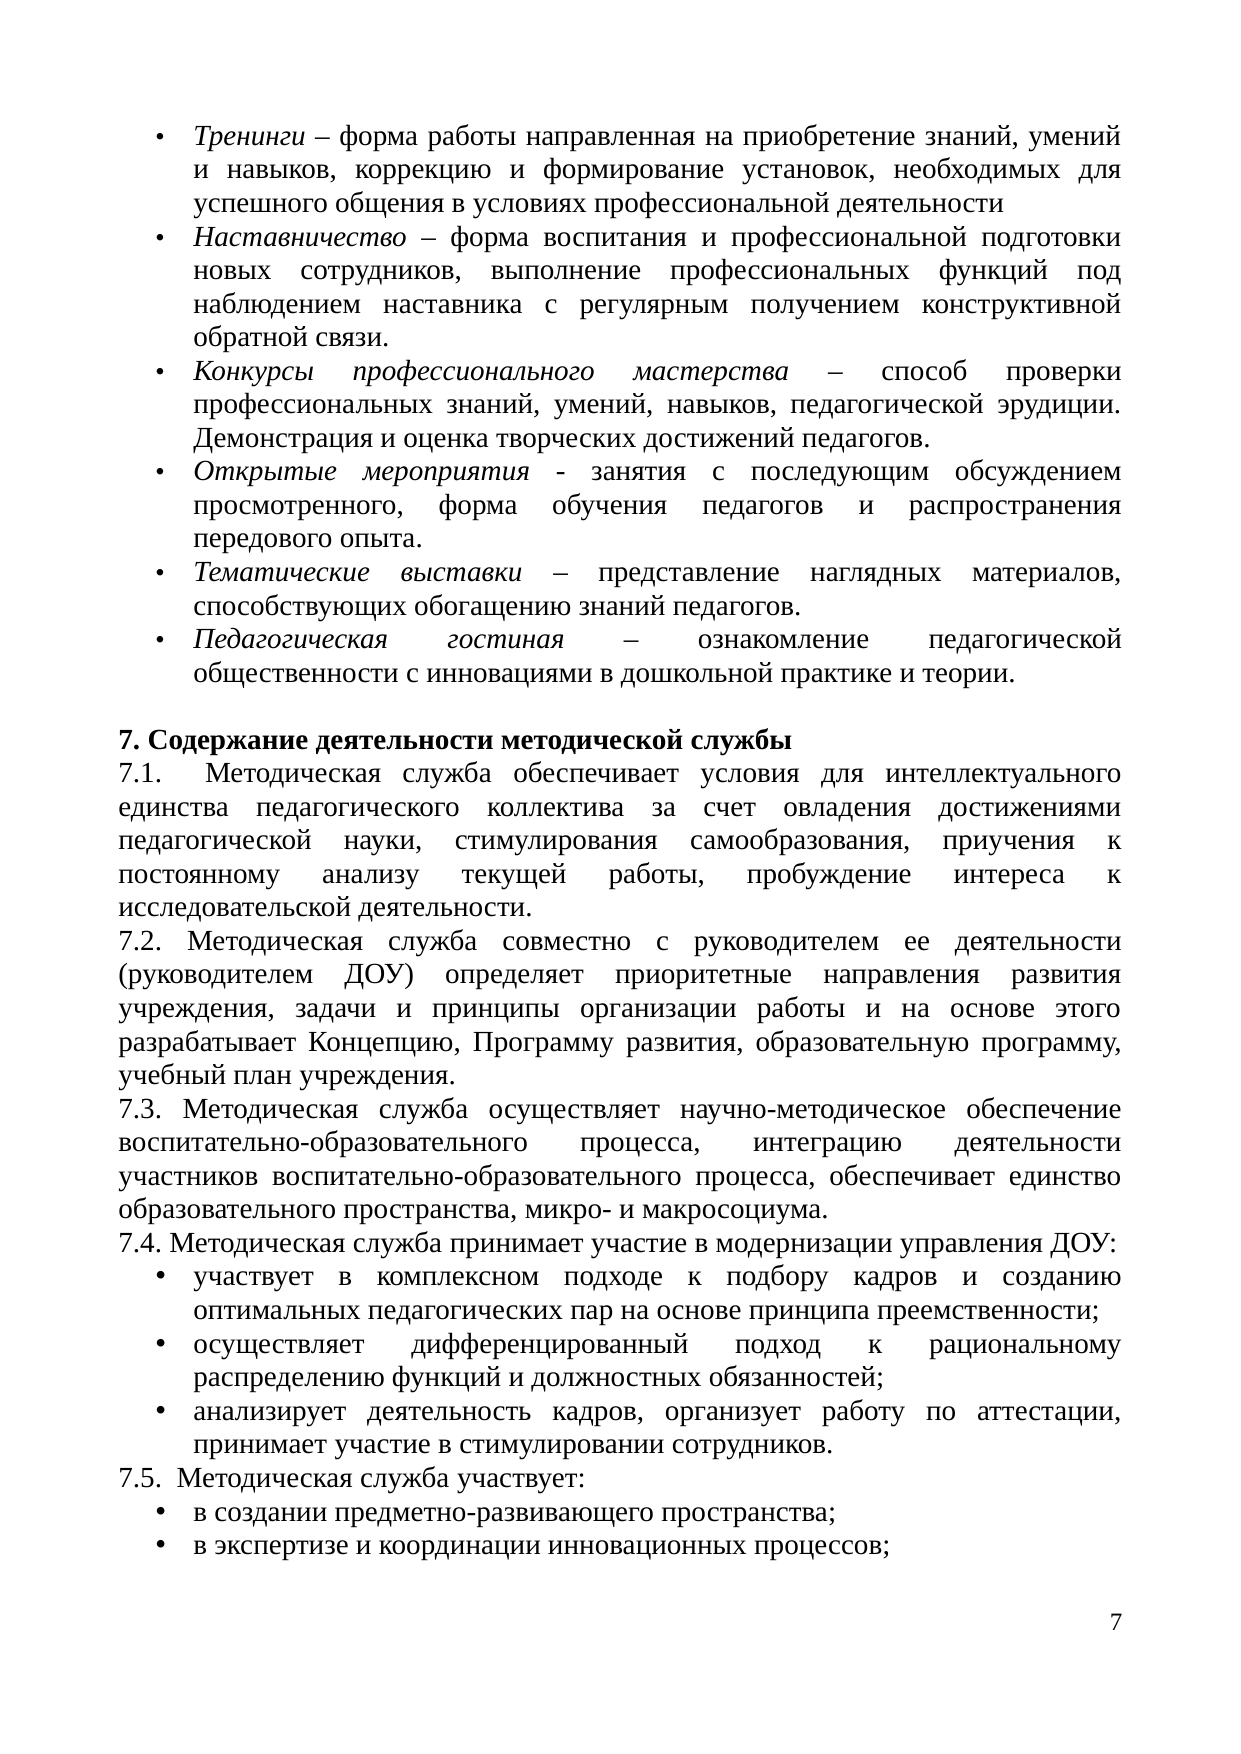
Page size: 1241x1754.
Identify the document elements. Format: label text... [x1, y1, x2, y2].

text 7.1. Методическая служба обеспечивает условия для интеллектуального единства педагогического коллектива за счет овладения достижениями педагогической науки, стимулирования самообразования, приучения к постоянному анализу текущей работы, пробуждение интереса к исследовательской деятельности. [118, 755, 1122, 923]
list анализирует деятельность кадров, организует работу по аттестации, принимает участие в стимулировании сотрудников. [156, 1393, 1122, 1460]
text 7.2. Методическая служба совместно с руководителем ее деятельности (руководителем ДОУ) определяет приоритетные направления развития учреждения, задачи и принципы организации работы и на основе этого разрабатывает Концепцию, Программу развития, образовательную программу, учебный план учреждения. [118, 923, 1122, 1091]
text 7. Содержание деятельности методической службы [118, 722, 1122, 755]
list 7.5. Методическая служба участвует: [118, 1460, 1122, 1494]
list Тренинги – форма работы направленная на приобретение знаний, умений и навыков, коррекцию и формирование установок, необходимых для успешного общения в условиях профессиональной деятельности [156, 118, 1122, 219]
text 7.4. Методическая служба принимает участие в модернизации управления ДОУ: [118, 1225, 1122, 1258]
list Тематические выставки – представление наглядных материалов, способствующих обогащению знаний педагогов. [156, 554, 1122, 621]
text 7.3. Методическая служба осуществляет научно-методическое обеспечение воспитательно-образовательного процесса, интеграцию деятельности участников воспитательно-образовательного процесса, обеспечивает единство образовательного пространства, микро- и макросоциума. [118, 1091, 1122, 1225]
list в создании предметно-развивающего пространства; [156, 1494, 1122, 1527]
list Конкурсы профессионального мастерства – способ проверки профессиональных знаний, умений, навыков, педагогической эрудиции. Демонстрация и оценка творческих достижений педагогов. [156, 353, 1122, 453]
list участвует в комплексном подходе к подбору кадров и созданию оптимальных педагогических пар на основе принципа преемственности; [156, 1258, 1122, 1326]
list осуществляет дифференцированный подход к рациональному распределению функций и должностных обязанностей; [156, 1326, 1122, 1393]
list Открытые мероприятия - занятия с последующим обсуждением просмотренного, форма обучения педагогов и распространения передового опыта. [156, 453, 1122, 554]
list Педагогическая гостиная – ознакомление педагогической общественности с инновациями в дошкольной практике и теории. [156, 621, 1122, 688]
list Наставничество – форма воспитания и профессиональной подготовки новых сотрудников, выполнение профессиональных функций под наблюдением наставника с регулярным получением конструктивной обратной связи. [156, 219, 1122, 353]
list в экспертизе и координации инновационных процессов; [156, 1527, 1122, 1561]
